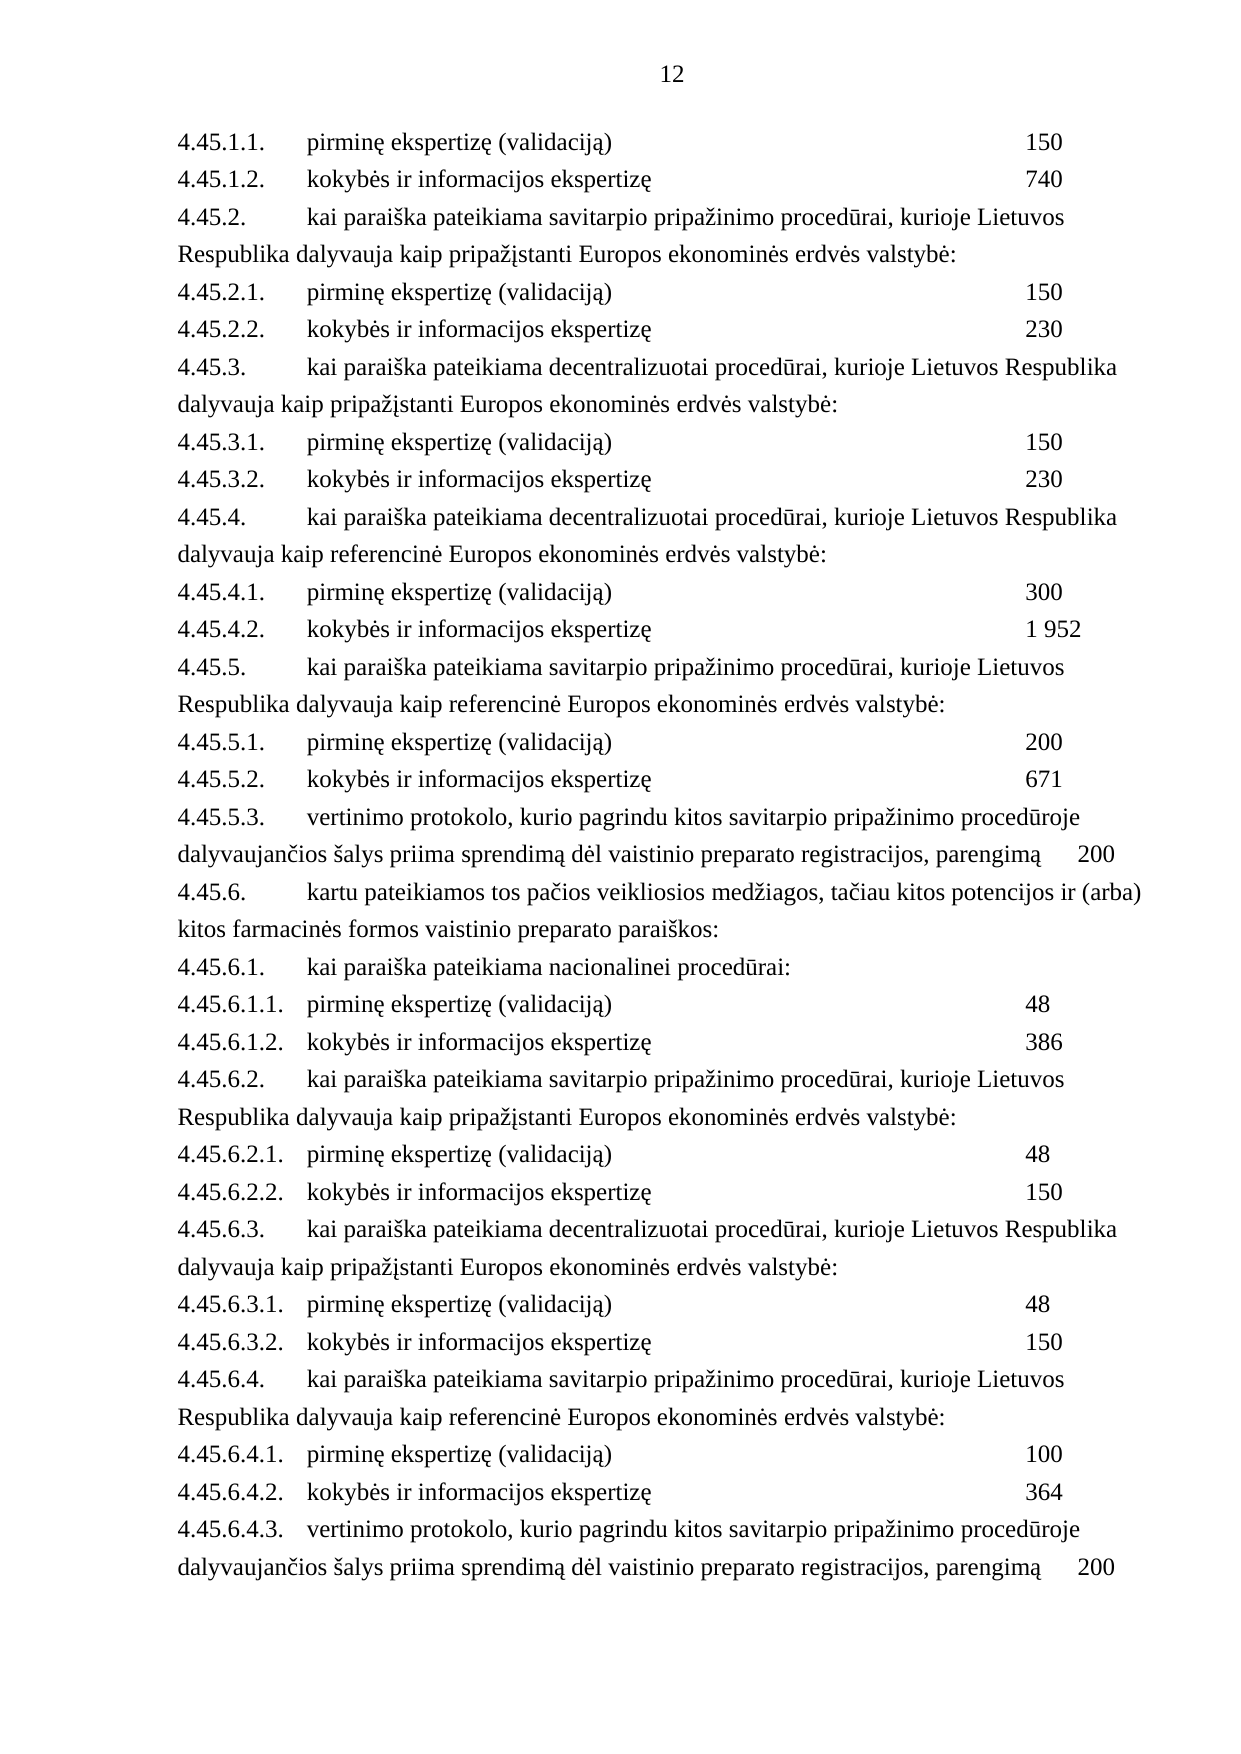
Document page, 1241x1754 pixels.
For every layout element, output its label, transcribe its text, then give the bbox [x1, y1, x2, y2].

text 4.45.4. kai paraiška pateikiama decentralizuotai procedūrai, kurioje Lietuvos Respublika dalyvauja kaip referencinė Europos ekonominės erdvės valstybė: [177, 493, 1167, 568]
text 4.45.6.4.1. pirminę ekspertizę (validaciją) 100 [177, 1431, 1167, 1468]
text 4.45.3.1. pirminę ekspertizę (validaciją) 150 [177, 418, 1167, 456]
text 4.45.6.3.2. kokybės ir informacijos ekspertizę 150 [177, 1318, 1167, 1356]
text 4.45.6.2. kai paraiška pateikiama savitarpio pripažinimo procedūrai, kurioje Lietuvos Respublika dalyvauja kaip pripažįstanti Europos ekonominės erdvės valstybė: [177, 1056, 1167, 1131]
text 4.45.3. kai paraiška pateikiama decentralizuotai procedūrai, kurioje Lietuvos Respublika dalyvauja kaip pripažįstanti Europos ekonominės erdvės valstybė: [177, 343, 1167, 418]
text 4.45.6.4. kai paraiška pateikiama savitarpio pripažinimo procedūrai, kurioje Lietuvos Respublika dalyvauja kaip referencinė Europos ekonominės erdvės valstybė: [177, 1356, 1167, 1431]
text 4.45.2.2. kokybės ir informacijos ekspertizę 230 [177, 306, 1167, 343]
text 4.45.6. kartu pateikiamos tos pačios veikliosios medžiagos, tačiau kitos potencijos ir (arba) kitos farmacinės formos vaistinio preparato paraiškos: [177, 868, 1167, 943]
text 4.45.2.1. pirminę ekspertizę (validaciją) 150 [177, 268, 1167, 306]
text 4.45.6.4.2. kokybės ir informacijos ekspertizę 364 [177, 1468, 1167, 1506]
text 4.45.5.2. kokybės ir informacijos ekspertizę 671 [177, 756, 1167, 793]
text 4.45.5.1. pirminę ekspertizę (validaciją) 200 [177, 718, 1167, 756]
text 4.45.6.1.2. kokybės ir informacijos ekspertizę 386 [177, 1018, 1167, 1056]
text 4.45.6.2.1. pirminę ekspertizę (validaciją) 48 [177, 1131, 1167, 1168]
text 4.45.2. kai paraiška pateikiama savitarpio pripažinimo procedūrai, kurioje Lietuvos Respublika dalyvauja kaip pripažįstanti Europos ekonominės erdvės valstybė: [177, 193, 1167, 268]
text 4.45.6.3.1. pirminę ekspertizę (validaciją) 48 [177, 1281, 1167, 1318]
text 4.45.4.1. pirminę ekspertizę (validaciją) 300 [177, 568, 1167, 606]
text 4.45.5. kai paraiška pateikiama savitarpio pripažinimo procedūrai, kurioje Lietuvos Respublika dalyvauja kaip referencinė Europos ekonominės erdvės valstybė: [177, 643, 1167, 718]
text 4.45.6.4.3. vertinimo protokolo, kurio pagrindu kitos savitarpio pripažinimo procedūroje dalyvaujančios šalys priima sprendimą dėl vaistinio preparato registracijos, parengimą 200 [177, 1506, 1167, 1581]
text 4.45.5.3. vertinimo protokolo, kurio pagrindu kitos savitarpio pripažinimo procedūroje dalyvaujančios šalys priima sprendimą dėl vaistinio preparato registracijos, parengimą 200 [177, 793, 1167, 868]
text 4.45.1.2. kokybės ir informacijos ekspertizę 740 [177, 156, 1167, 193]
text 4.45.1.1. pirminę ekspertizę (validaciją) 150 [177, 118, 1167, 156]
text 4.45.6.1.1. pirminę ekspertizę (validaciją) 48 [177, 981, 1167, 1018]
text 4.45.3.2. kokybės ir informacijos ekspertizę 230 [177, 456, 1167, 493]
text 4.45.4.2. kokybės ir informacijos ekspertizę 1 952 [177, 606, 1167, 643]
text 4.45.6.3. kai paraiška pateikiama decentralizuotai procedūrai, kurioje Lietuvos Respublika dalyvauja kaip pripažįstanti Europos ekonominės erdvės valstybė: [177, 1206, 1167, 1281]
text 4.45.6.2.2. kokybės ir informacijos ekspertizę 150 [177, 1168, 1167, 1206]
text 4.45.6.1. kai paraiška pateikiama nacionalinei procedūrai: [177, 943, 1167, 981]
